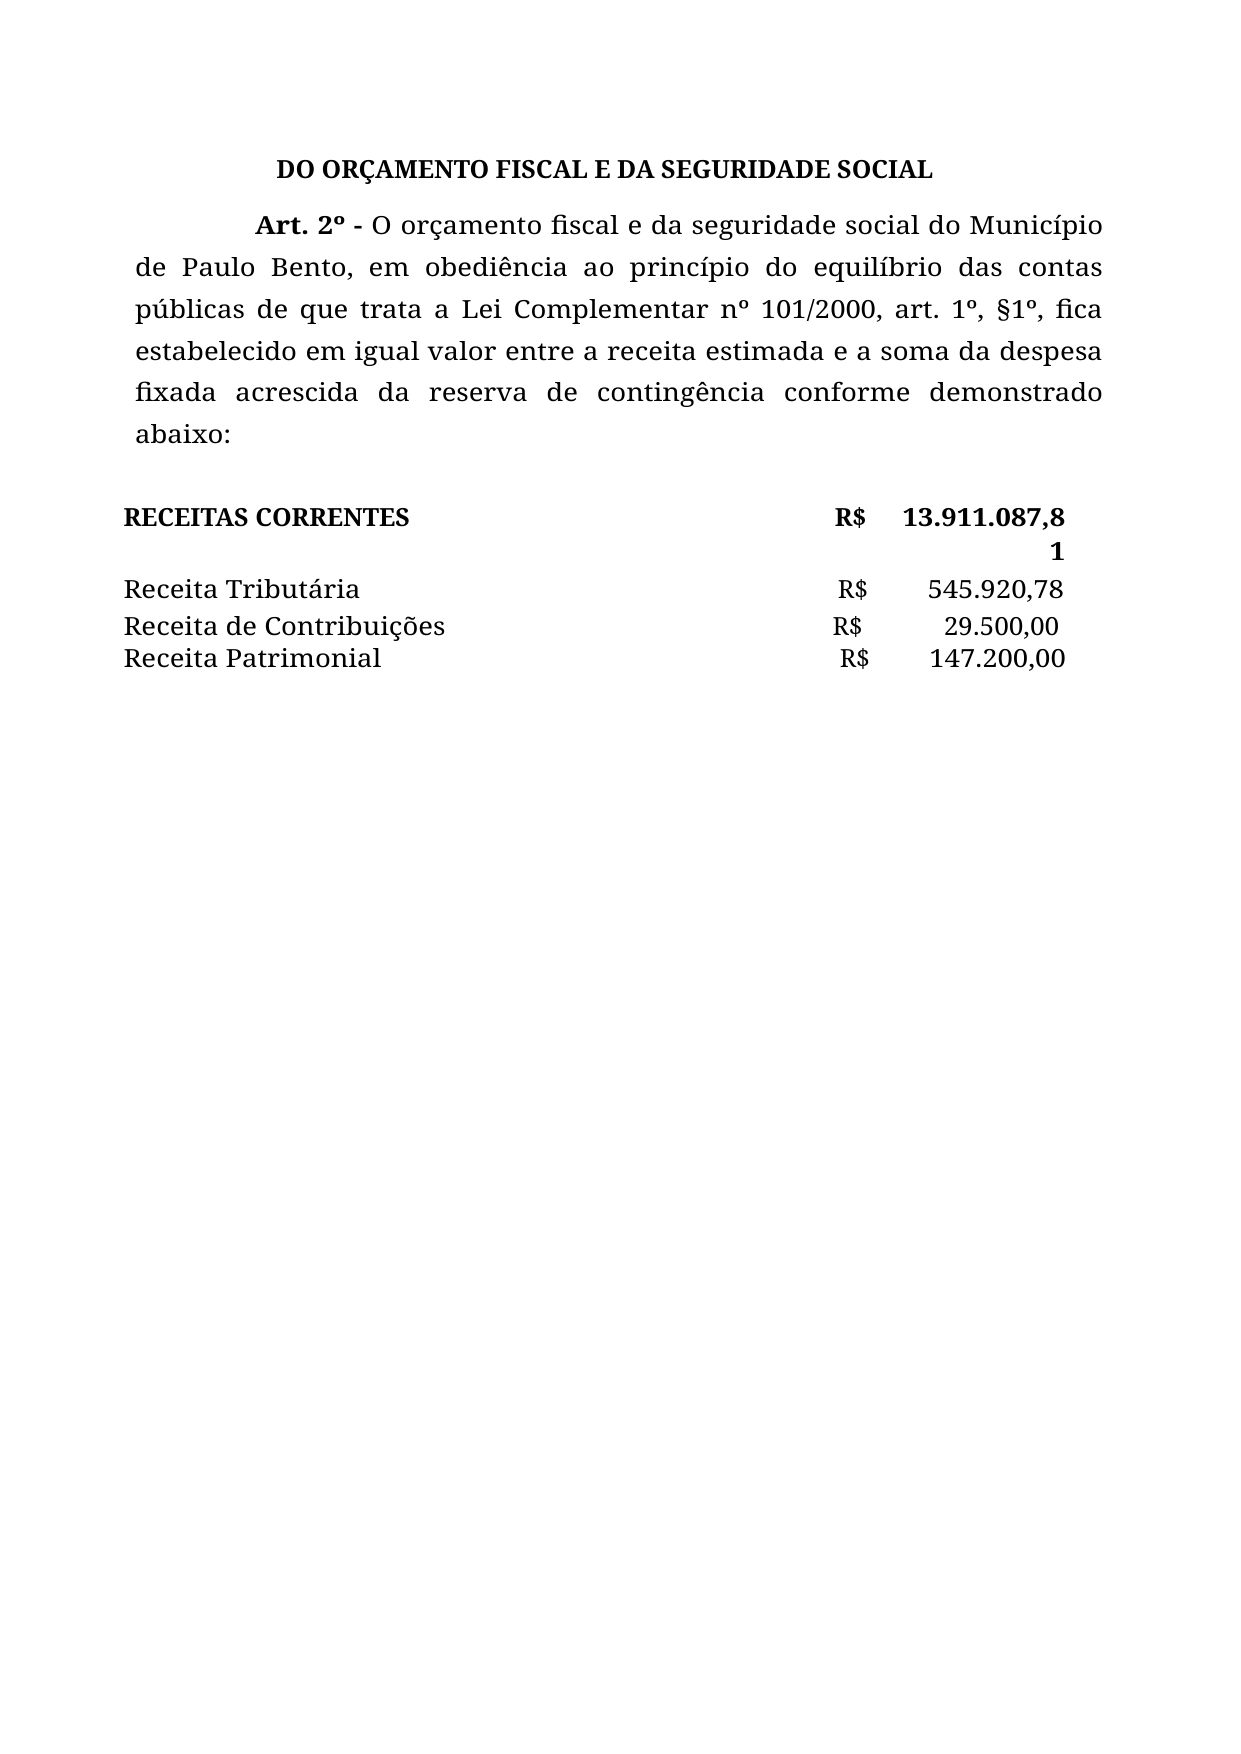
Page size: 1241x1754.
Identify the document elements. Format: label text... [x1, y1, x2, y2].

table_cell 147.200,00 [883, 643, 1082, 675]
table_cell Receita Patrimonial [107, 643, 631, 675]
table_cell R$ [631, 606, 883, 643]
table_cell R$ [631, 568, 883, 606]
table_cell R$ [631, 643, 883, 675]
table_cell 29.500,00 [883, 606, 1082, 643]
table_header R$ [631, 499, 883, 568]
table_header RECEITAS CORRENTES [107, 499, 631, 568]
text DO ORÇAMENTO FISCAL E DA SEGURIDADE SOCIAL [276, 152, 1122, 186]
text Art. 2º - O orçamento fiscal e da seguridade social do Município de Paulo Bento, em obediência ao princípio do equilíbrio das contas públicas de que trata a Lei Complementar nº 101/2000, art. 1º, §1º, fica estabelecido em igual valor entre a receita estimada e a soma da despesa fixada acrescida da reserva de contingência conforme demonstrado abaixo: [135, 208, 1104, 451]
table_cell 545.920,78 [883, 568, 1082, 606]
table_cell Receita de Contribuições [107, 606, 631, 643]
table_cell Receita Tributária [107, 568, 631, 606]
table_header 13.911.087,81 [883, 499, 1082, 568]
